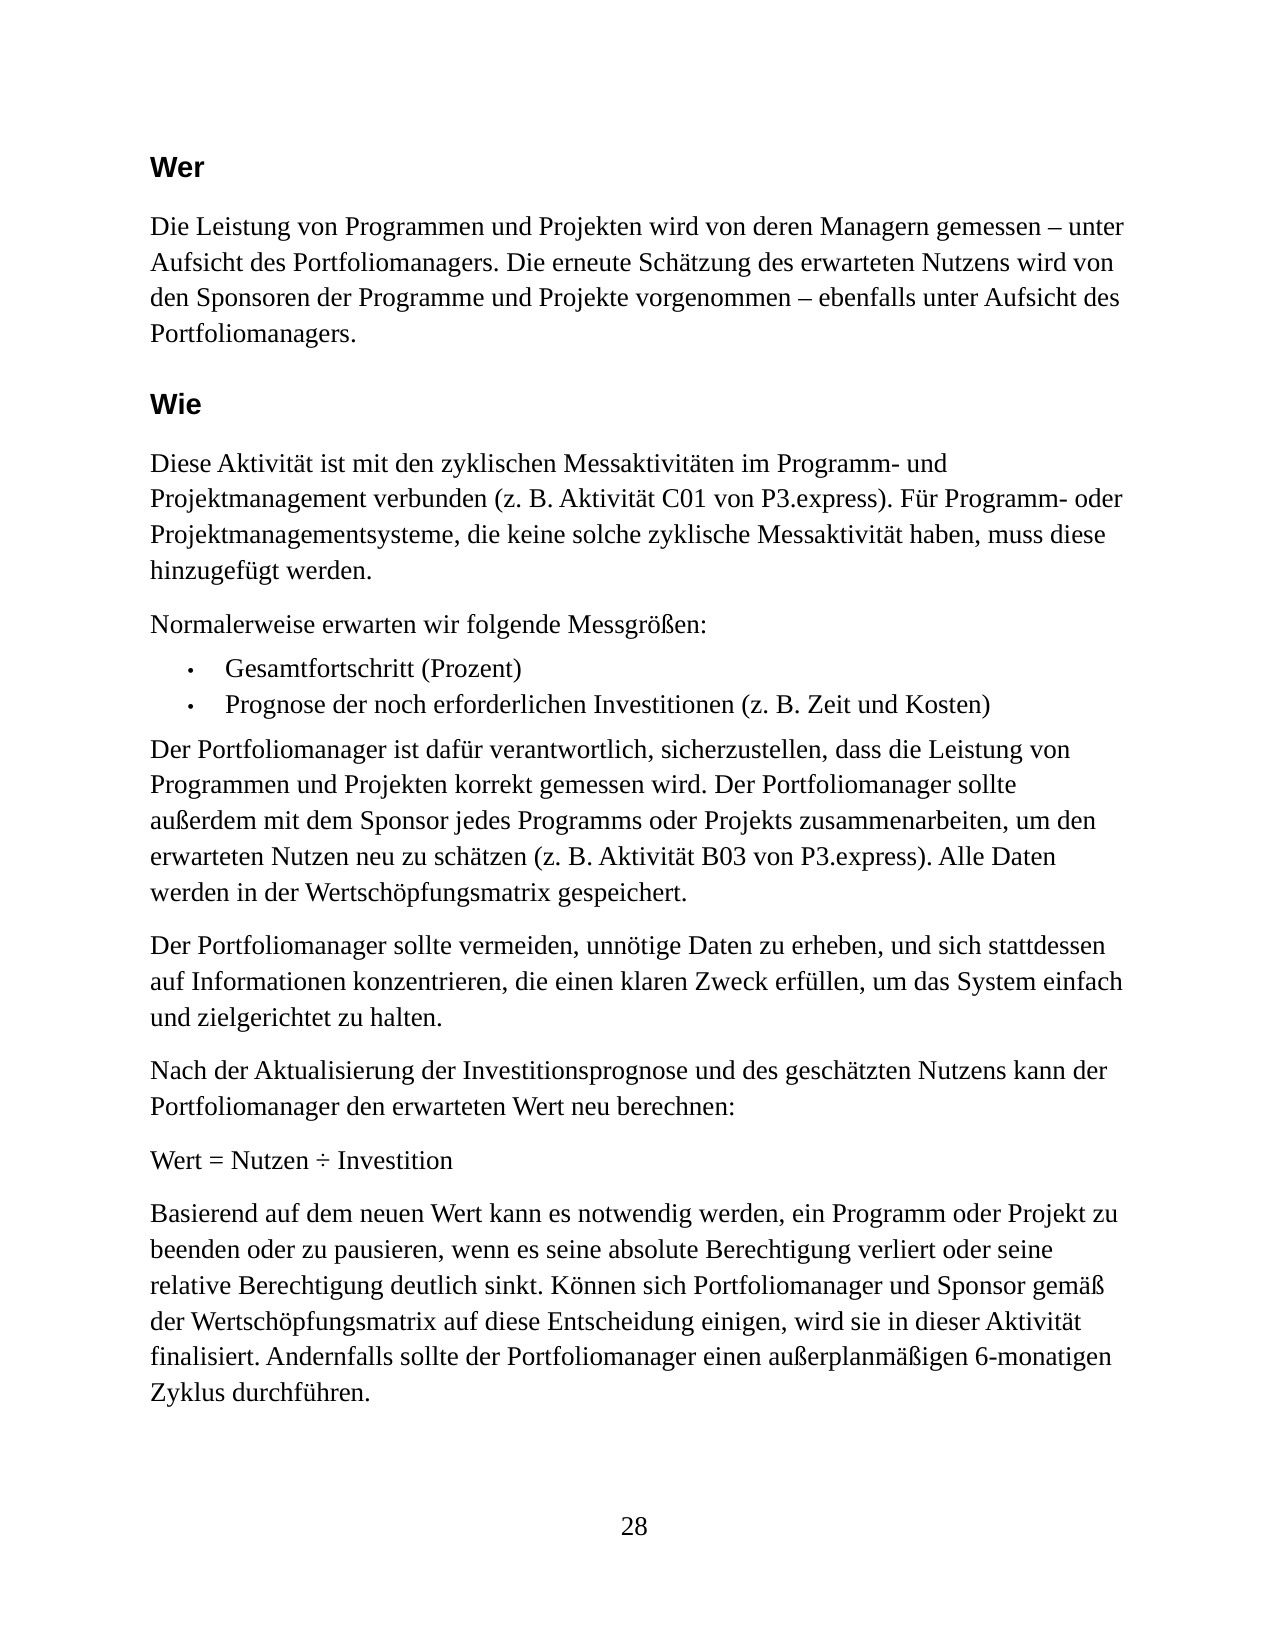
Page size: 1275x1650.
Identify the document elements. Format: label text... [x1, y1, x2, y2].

text Die Leistung von Programmen und Projekten wird von deren Managern gemessen – unter Aufsicht des Portfoliomanagers. Die erneute Schätzung des erwarteten Nutzens wird von den Sponsoren der Programme und Projekte vorgenommen – ebenfalls unter Aufsicht des Portfoliomanagers. [150, 210, 1125, 348]
list Gesamtfortschritt (Prozent) [187, 652, 1125, 683]
text Nach der Aktualisierung der Investitionsprognose und des geschätzten Nutzens kann der Portfoliomanager den erwarteten Wert neu berechnen: [150, 1054, 1125, 1121]
text Basierend auf dem neuen Wert kann es notwendig werden, ein Programm oder Projekt zu beenden oder zu pausieren, wenn es seine absolute Berechtigung verliert oder seine relative Berechtigung deutlich sinkt. Können sich Portfoliomanager und Sponsor gemäß der Wertschöpfungsmatrix auf diese Entscheidung einigen, wird sie in dieser Aktivität finalisiert. Andernfalls sollte der Portfoliomanager einen außerplanmäßigen 6-monatigen Zyklus durchführen. [150, 1197, 1125, 1407]
list Prognose der noch erforderlichen Investitionen (z. B. Zeit und Kosten) [187, 688, 1125, 719]
text Normalerweise erwarten wir folgende Messgrößen: [150, 608, 1125, 639]
subtitle Wie [150, 387, 1125, 420]
text Der Portfoliomanager ist dafür verantwortlich, sicherzustellen, dass die Leistung von Programmen und Projekten korrekt gemessen wird. Der Portfoliomanager sollte außerdem mit dem Sponsor jedes Programms oder Projekts zusammenarbeiten, um den erwarteten Nutzen neu zu schätzen (z. B. Aktivität B03 von P3.express). Alle Daten werden in der Wertschöpfungsmatrix gespeichert. [150, 733, 1125, 907]
subtitle Wer [150, 150, 1125, 183]
text Wert = Nutzen ÷ Investition [150, 1144, 1125, 1175]
text Der Portfoliomanager sollte vermeiden, unnötige Daten zu erheben, und sich stattdessen auf Informationen konzentrieren, die einen klaren Zweck erfüllen, um das System einfach und zielgerichtet zu halten. [150, 929, 1125, 1032]
text Diese Aktivität ist mit den zyklischen Messaktivitäten im Programm- und Projektmanagement verbunden (z. B. Aktivität C01 von P3.express). Für Programm- oder Projektmanagementsysteme, die keine solche zyklische Messaktivität haben, muss diese hinzugefügt werden. [150, 447, 1125, 585]
